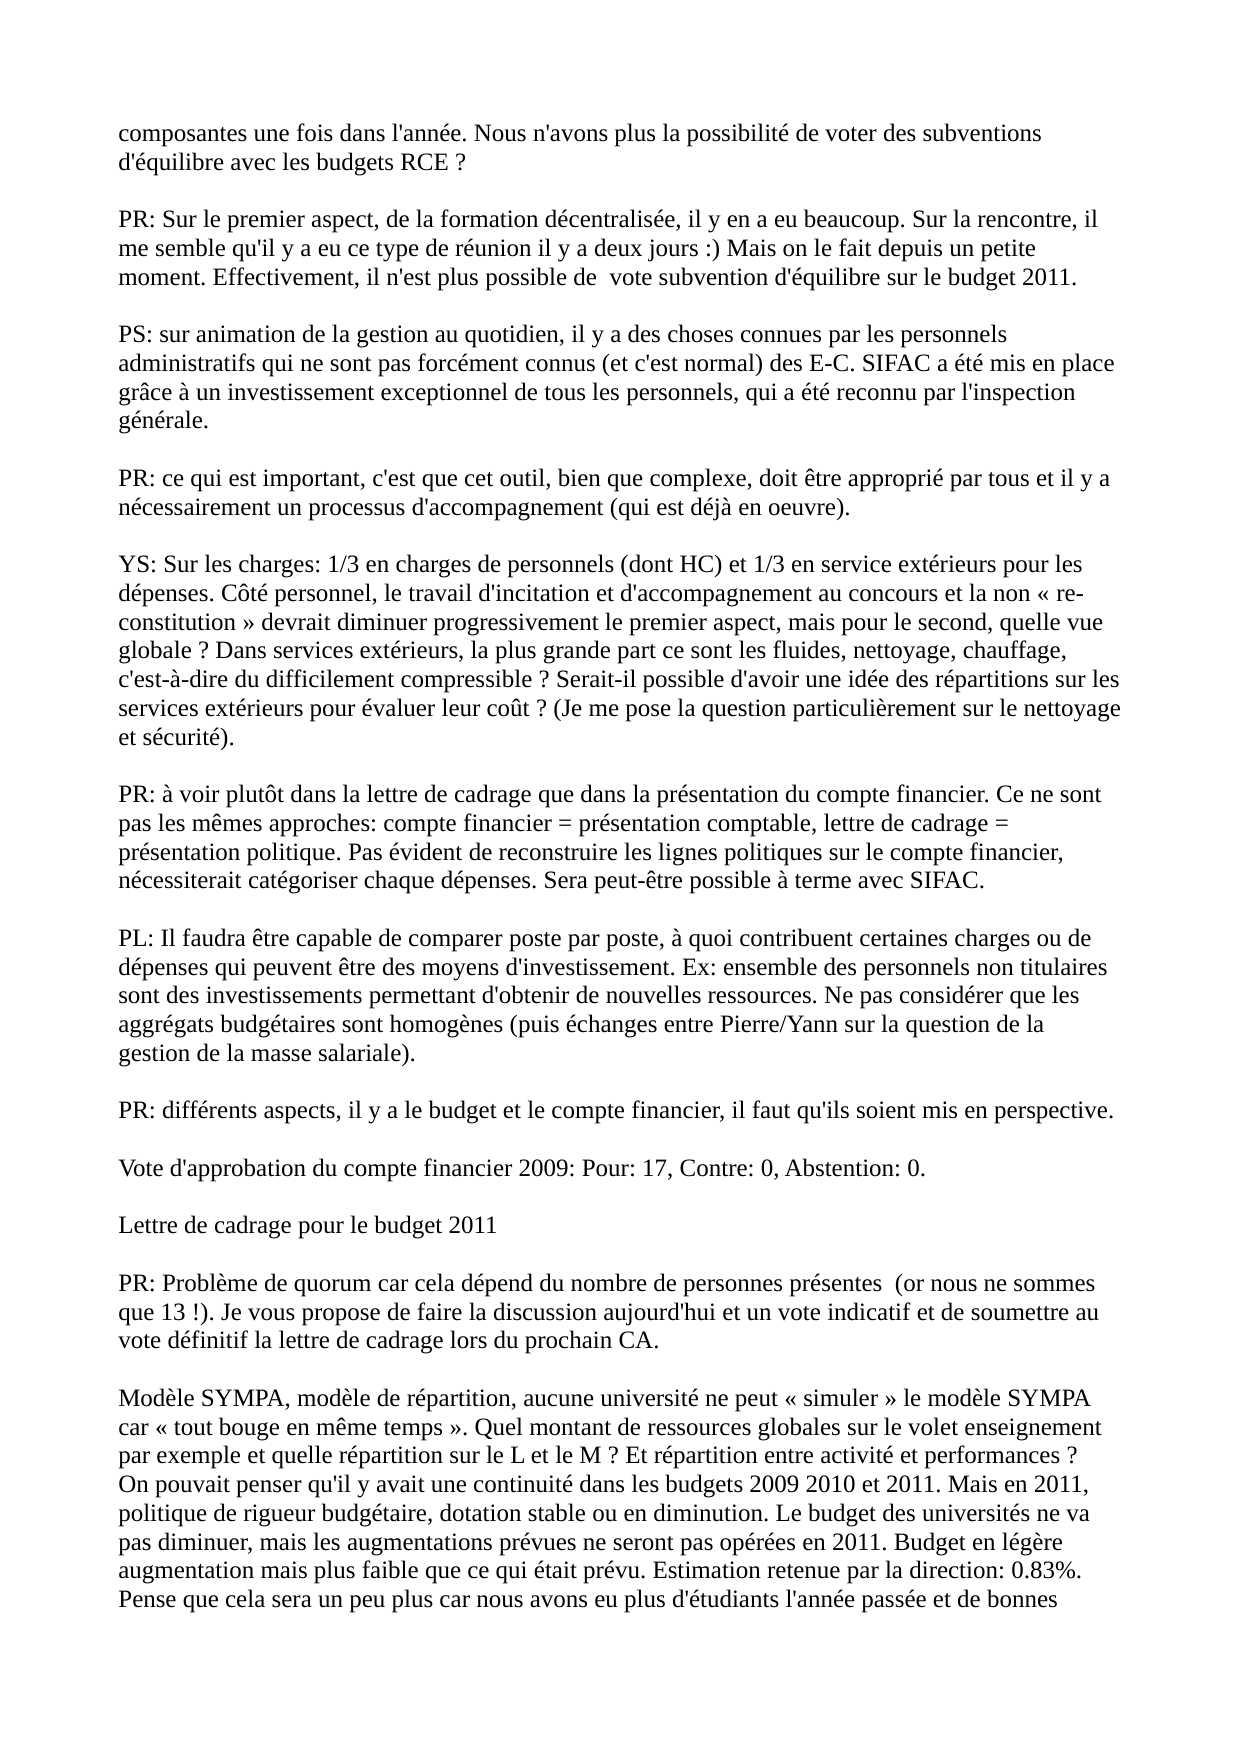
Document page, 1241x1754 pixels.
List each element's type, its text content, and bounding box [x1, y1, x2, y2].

text PR: à voir plutôt dans la lettre de cadrage que dans la présentation du compte financier. Ce ne sont pas les mêmes approches: compte financier = présentation comptable, lettre de cadrage = présentation politique. Pas évident de reconstruire les lignes politiques sur le compte financier, nécessiterait catégoriser chaque dépenses. Sera peut-être possible à terme avec SIFAC. [118, 779, 1122, 894]
text Lettre de cadrage pour le budget 2011 [118, 1211, 1122, 1239]
text Vote d'approbation du compte financier 2009: Pour: 17, Contre: 0, Abstention: 0. [118, 1153, 1122, 1182]
text PR: ce qui est important, c'est que cet outil, bien que complexe, doit être approprié par tous et il y a nécessairement un processus d'accompagnement (qui est déjà en oeuvre). [118, 463, 1122, 521]
text PR: Sur le premier aspect, de la formation décentralisée, il y en a eu beaucoup. Sur la rencontre, il me semble qu'il y a eu ce type de réunion il y a deux jours :) Mais on le fait depuis un petite moment. Effectivement, il n'est plus possible de vote subvention d'équilibre sur le budget 2011. [118, 204, 1122, 291]
text YS: Sur les charges: 1/3 en charges de personnels (dont HC) et 1/3 en service extérieurs pour les dépenses. Côté personnel, le travail d'incitation et d'accompagnement au concours et la non « re-constitution » devrait diminuer progressivement le premier aspect, mais pour le second, quelle vue globale ? Dans services extérieurs, la plus grande part ce sont les fluides, nettoyage, chauffage, c'est-à-dire du difficilement compressible ? Serait-il possible d'avoir une idée des répartitions sur les services extérieurs pour évaluer leur coût ? (Je me pose la question particulièrement sur le nettoyage et sécurité). [118, 549, 1122, 751]
text Modèle SYMPA, modèle de répartition, aucune université ne peut « simuler » le modèle SYMPA car « tout bouge en même temps ». Quel montant de ressources globales sur le volet enseignement par exemple et quelle répartition sur le L et le M ? Et répartition entre activité et performances ? [118, 1383, 1122, 1469]
text PR: Problème de quorum car cela dépend du nombre de personnes présentes (or nous ne sommes que 13 !). Je vous propose de faire la discussion aujourd'hui et un vote indicatif et de soumettre au vote définitif la lettre de cadrage lors du prochain CA. [118, 1268, 1122, 1354]
text composantes une fois dans l'année. Nous n'avons plus la possibilité de voter des subventions d'équilibre avec les budgets RCE ? [118, 118, 1122, 176]
text On pouvait penser qu'il y avait une continuité dans les budgets 2009 2010 et 2011. Mais en 2011, politique de rigueur budgétaire, dotation stable ou en diminution. Le budget des universités ne va pas diminuer, mais les augmentations prévues ne seront pas opérées en 2011. Budget en légère augmentation mais plus faible que ce qui était prévu. Estimation retenue par la direction: 0.83%. Pense que cela sera un peu plus car nous avons eu plus d'étudiants l'année passée et de bonnes [118, 1469, 1122, 1613]
text PS: sur animation de la gestion au quotidien, il y a des choses connues par les personnels administratifs qui ne sont pas forcément connus (et c'est normal) des E-C. SIFAC a été mis en place grâce à un investissement exceptionnel de tous les personnels, qui a été reconnu par l'inspection générale. [118, 319, 1122, 434]
text PL: Il faudra être capable de comparer poste par poste, à quoi contribuent certaines charges ou de dépenses qui peuvent être des moyens d'investissement. Ex: ensemble des personnels non titulaires sont des investissements permettant d'obtenir de nouvelles ressources. Ne pas considérer que les aggrégats budgétaires sont homogènes (puis échanges entre Pierre/Yann sur la question de la gestion de la masse salariale). [118, 923, 1122, 1067]
text PR: différents aspects, il y a le budget et le compte financier, il faut qu'ils soient mis en perspective. [118, 1096, 1122, 1124]
